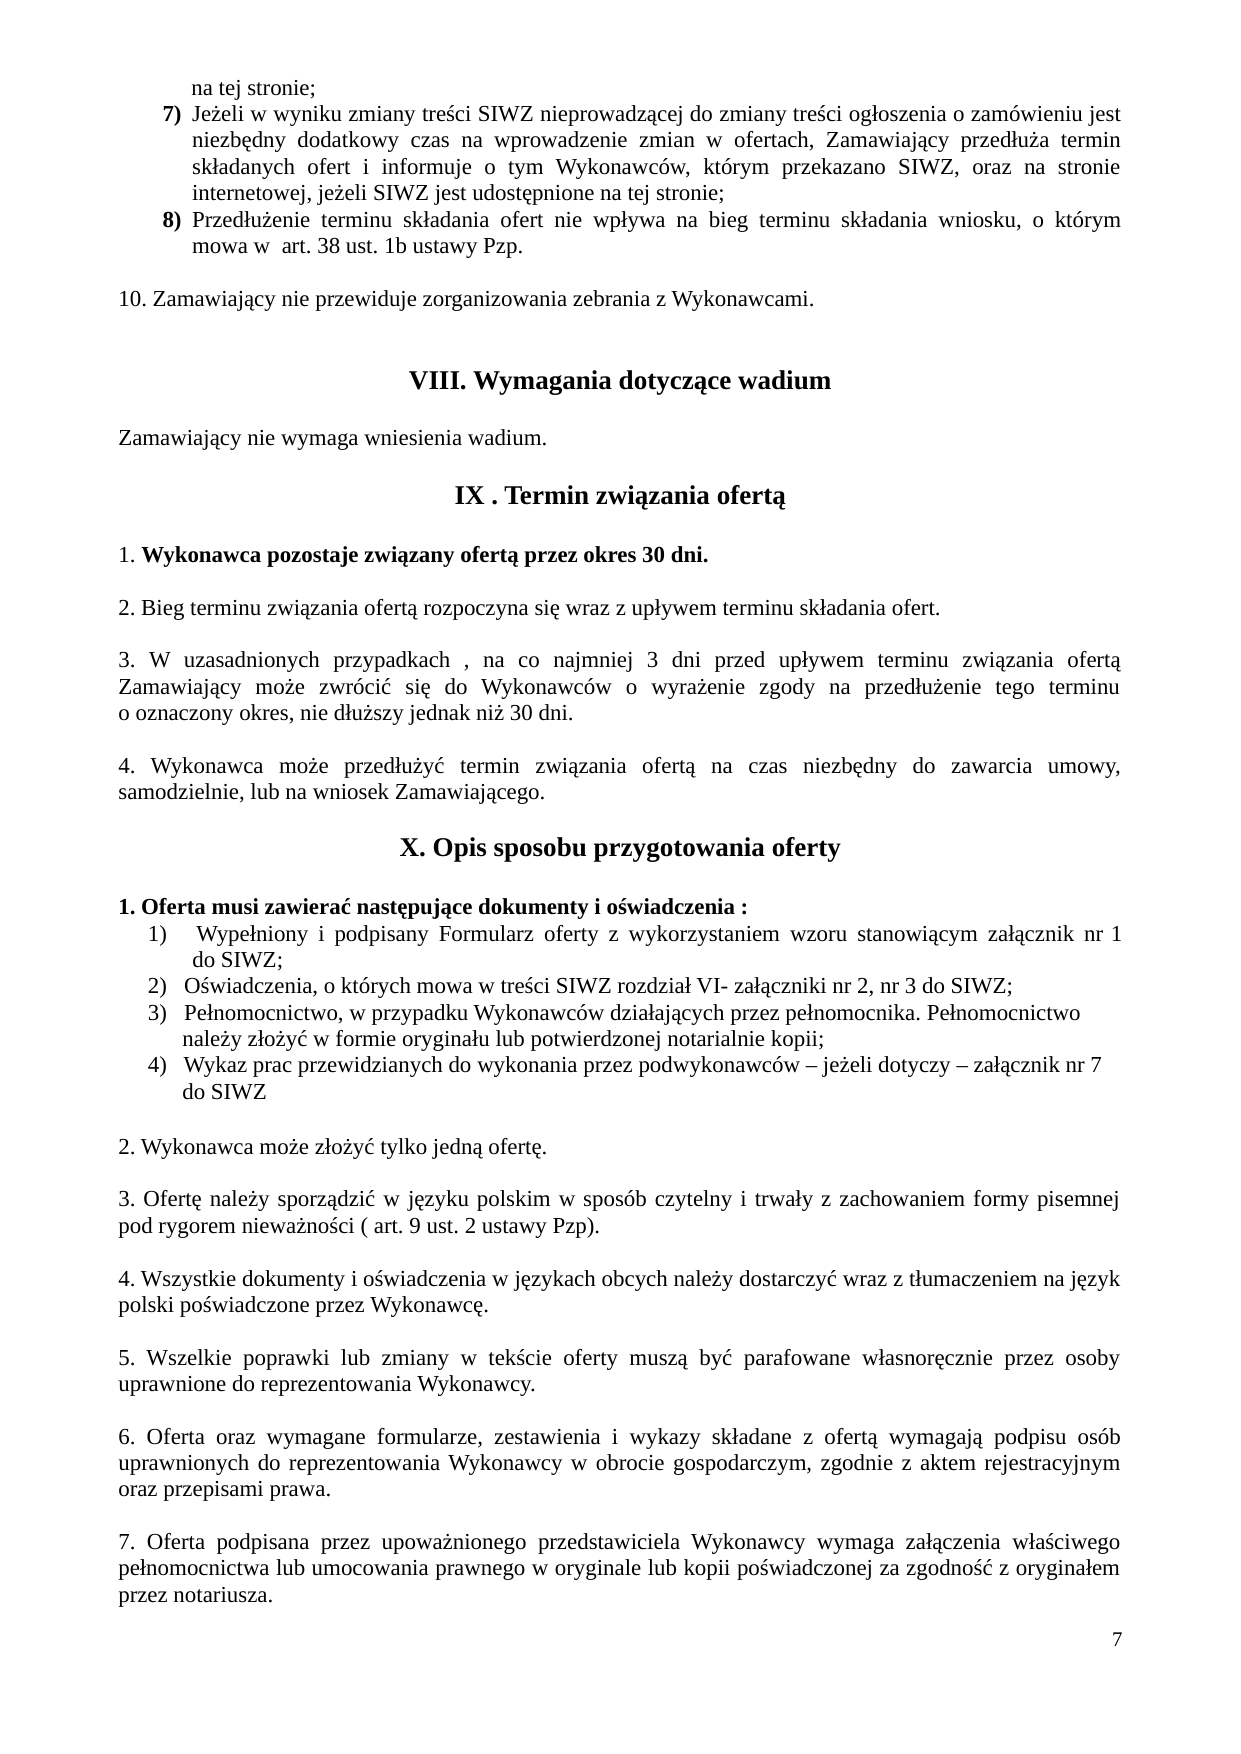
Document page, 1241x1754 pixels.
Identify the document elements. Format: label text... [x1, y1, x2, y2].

text 3. Ofertę należy sporządzić w języku polskim w sposób czytelny i trwały z zachowaniem formy pisemnej pod rygorem nieważności ( art. 9 ust. 2 ustawy Pzp). [118, 1186, 1122, 1238]
text 2. Wykonawca może złożyć tylko jedną ofertę. [118, 1133, 1122, 1159]
text 3. W uzasadnionych przypadkach , na co najmniej 3 dni przed upływem terminu związania ofertą Zamawiający może zwrócić się do Wykonawców o wyrażenie zgody na przedłużenie tego terminu o oznaczony okres, nie dłuższy jednak niż 30 dni. [118, 646, 1122, 726]
text do SIWZ [148, 1078, 1122, 1104]
text VIII. Wymagania dotyczące wadium [118, 364, 1122, 395]
text 7. Oferta podpisana przez upoważnionego przedstawiciela Wykonawcy wymaga załączenia właściwego pełnomocnictwa lub umocowania prawnego w oryginale lub kopii poświadczonej za zgodność z oryginałem przez notariusza. [118, 1528, 1122, 1607]
text należy złożyć w formie oryginału lub potwierdzonej notarialnie kopii; [148, 1025, 1122, 1051]
text IX . Termin związania ofertą [118, 479, 1122, 510]
text 1) Wypełniony i podpisany Formularz oferty z wykorzystaniem wzoru stanowiącym załącznik nr 1 do SIWZ; [148, 919, 1122, 972]
text 5. Wszelkie poprawki lub zmiany w tekście oferty muszą być parafowane własnoręcznie przez osoby uprawnione do reprezentowania Wykonawcy. [118, 1344, 1122, 1396]
text 2. Bieg terminu związania ofertą rozpoczyna się wraz z upływem terminu składania ofert. [118, 594, 1122, 620]
text 10. Zamawiający nie przewiduje zorganizowania zebrania z Wykonawcami. [118, 285, 1122, 311]
list Jeżeli w wyniku zmiany treści SIWZ nieprowadzącej do zmiany treści ogłoszenia o zamówieniu jest niezbędny dodatkowy czas na wprowadzenie zmian w ofertach, Zamawiający przedłuża termin składanych ofert i informuje o tym Wykonawców, którym przekazano SIWZ, oraz na stronie internetowej, jeżeli SIWZ jest udostępnione na tej stronie; [162, 100, 1122, 206]
text X. Opis sposobu przygotowania oferty [118, 831, 1122, 862]
text 1. Wykonawca pozostaje związany ofertą przez okres 30 dni. [118, 541, 1122, 567]
text 6. Oferta oraz wymagane formularze, zestawienia i wykazy składane z ofertą wymagają podpisu osób uprawnionych do reprezentowania Wykonawcy w obrocie gospodarczym, zgodnie z aktem rejestracyjnym oraz przepisami prawa. [118, 1423, 1122, 1502]
list Przedłużenie terminu składania ofert nie wpływa na bieg terminu składania wniosku, o którym mowa w art. 38 ust. 1b ustawy Pzp. [162, 206, 1122, 258]
text 2) Oświadczenia, o których mowa w treści SIWZ rozdział VI- załączniki nr 2, nr 3 do SIWZ; [148, 972, 1122, 999]
text 4. Wszystkie dokumenty i oświadczenia w językach obcych należy dostarczyć wraz z tłumaczeniem na język polski poświadczone przez Wykonawcę. [118, 1264, 1122, 1317]
text 3) Pełnomocnictwo, w przypadku Wykonawców działających przez pełnomocnika. Pełnomocnictwo [148, 999, 1122, 1025]
text na tej stronie; [162, 74, 1122, 100]
text Zamawiający nie wymaga wniesienia wadium. [118, 424, 1122, 450]
text 4) Wykaz prac przewidzianych do wykonania przez podwykonawców – jeżeli dotyczy – załącznik nr 7 [148, 1051, 1122, 1078]
text 1. Oferta musi zawierać następujące dokumenty i oświadczenia : [118, 893, 1122, 919]
text 4. Wykonawca może przedłużyć termin związania ofertą na czas niezbędny do zawarcia umowy, samodzielnie, lub na wniosek Zamawiającego. [118, 752, 1122, 804]
